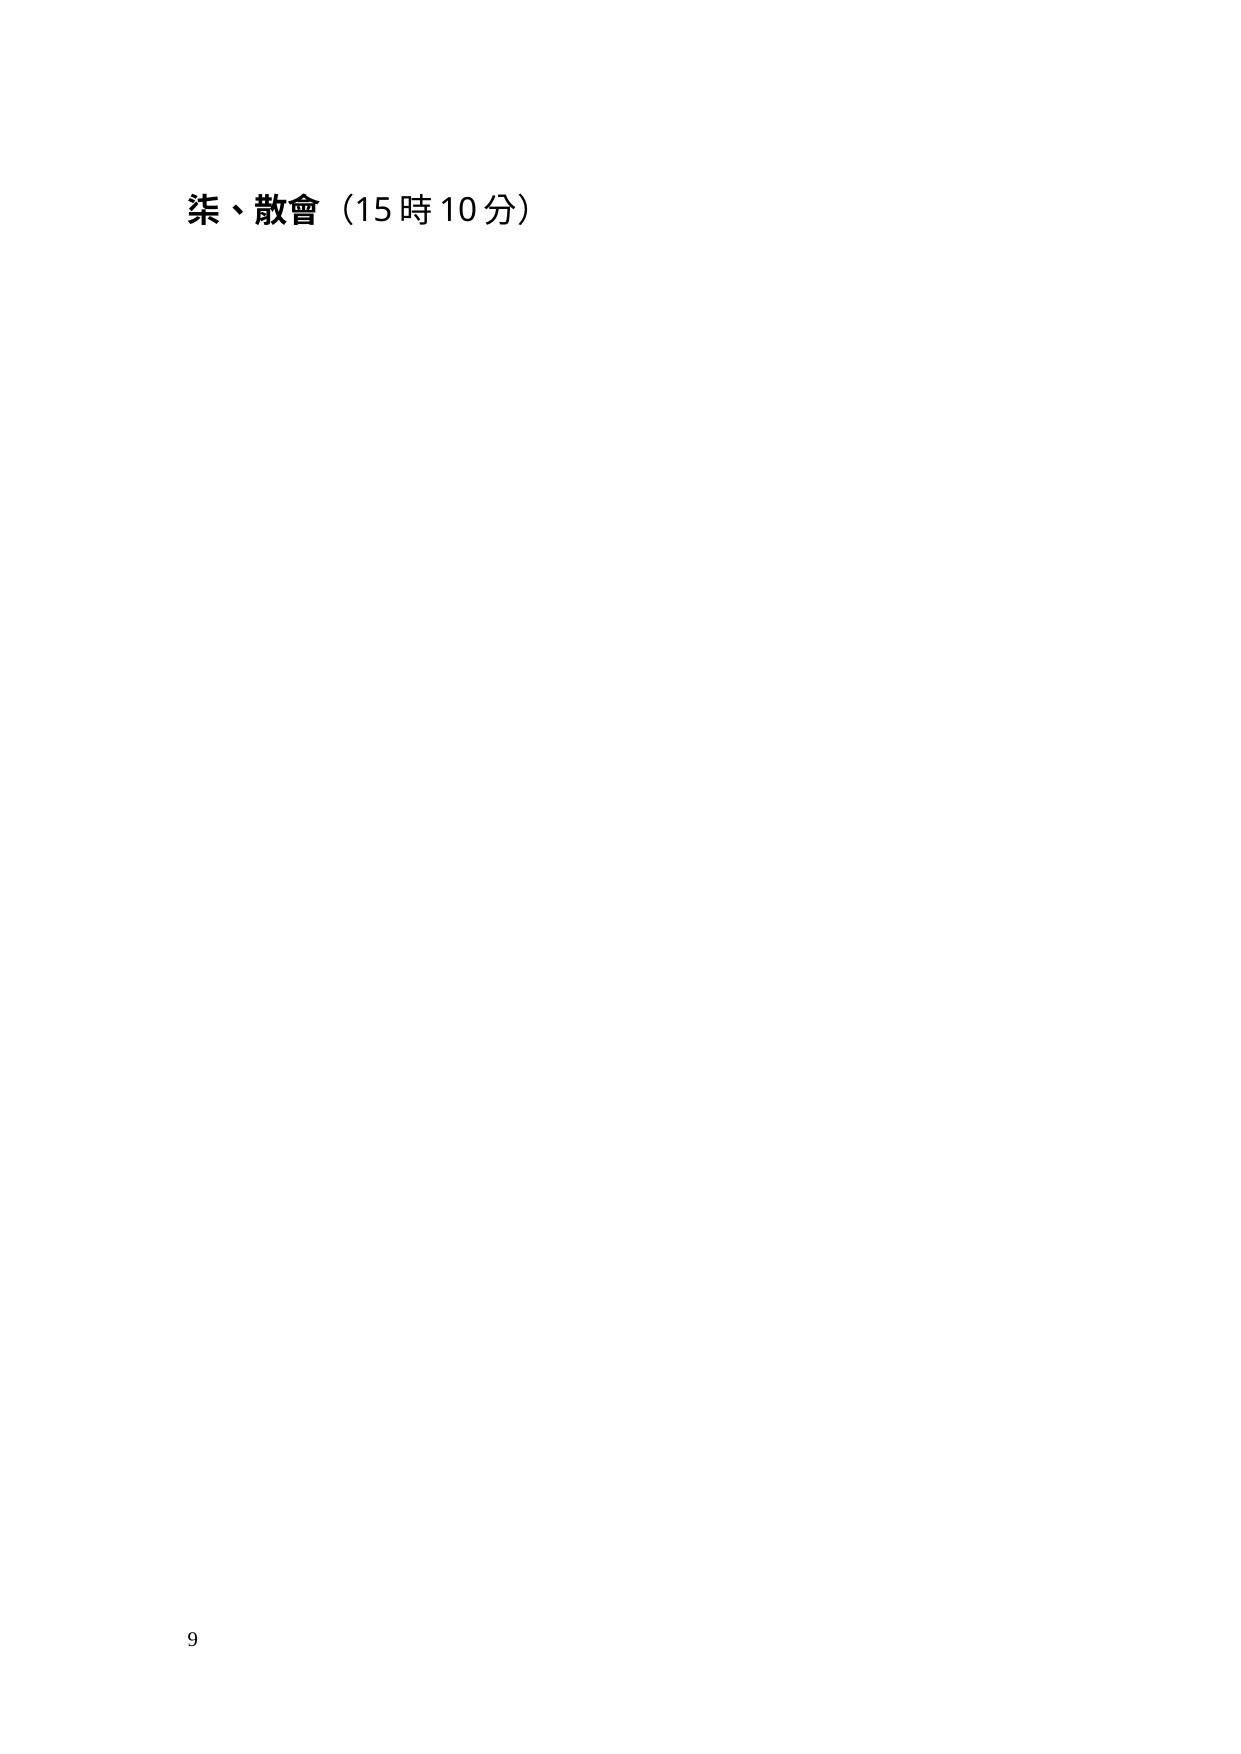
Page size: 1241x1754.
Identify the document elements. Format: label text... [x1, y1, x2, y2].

text 柒、散會（15時10分） [187, 164, 1053, 239]
